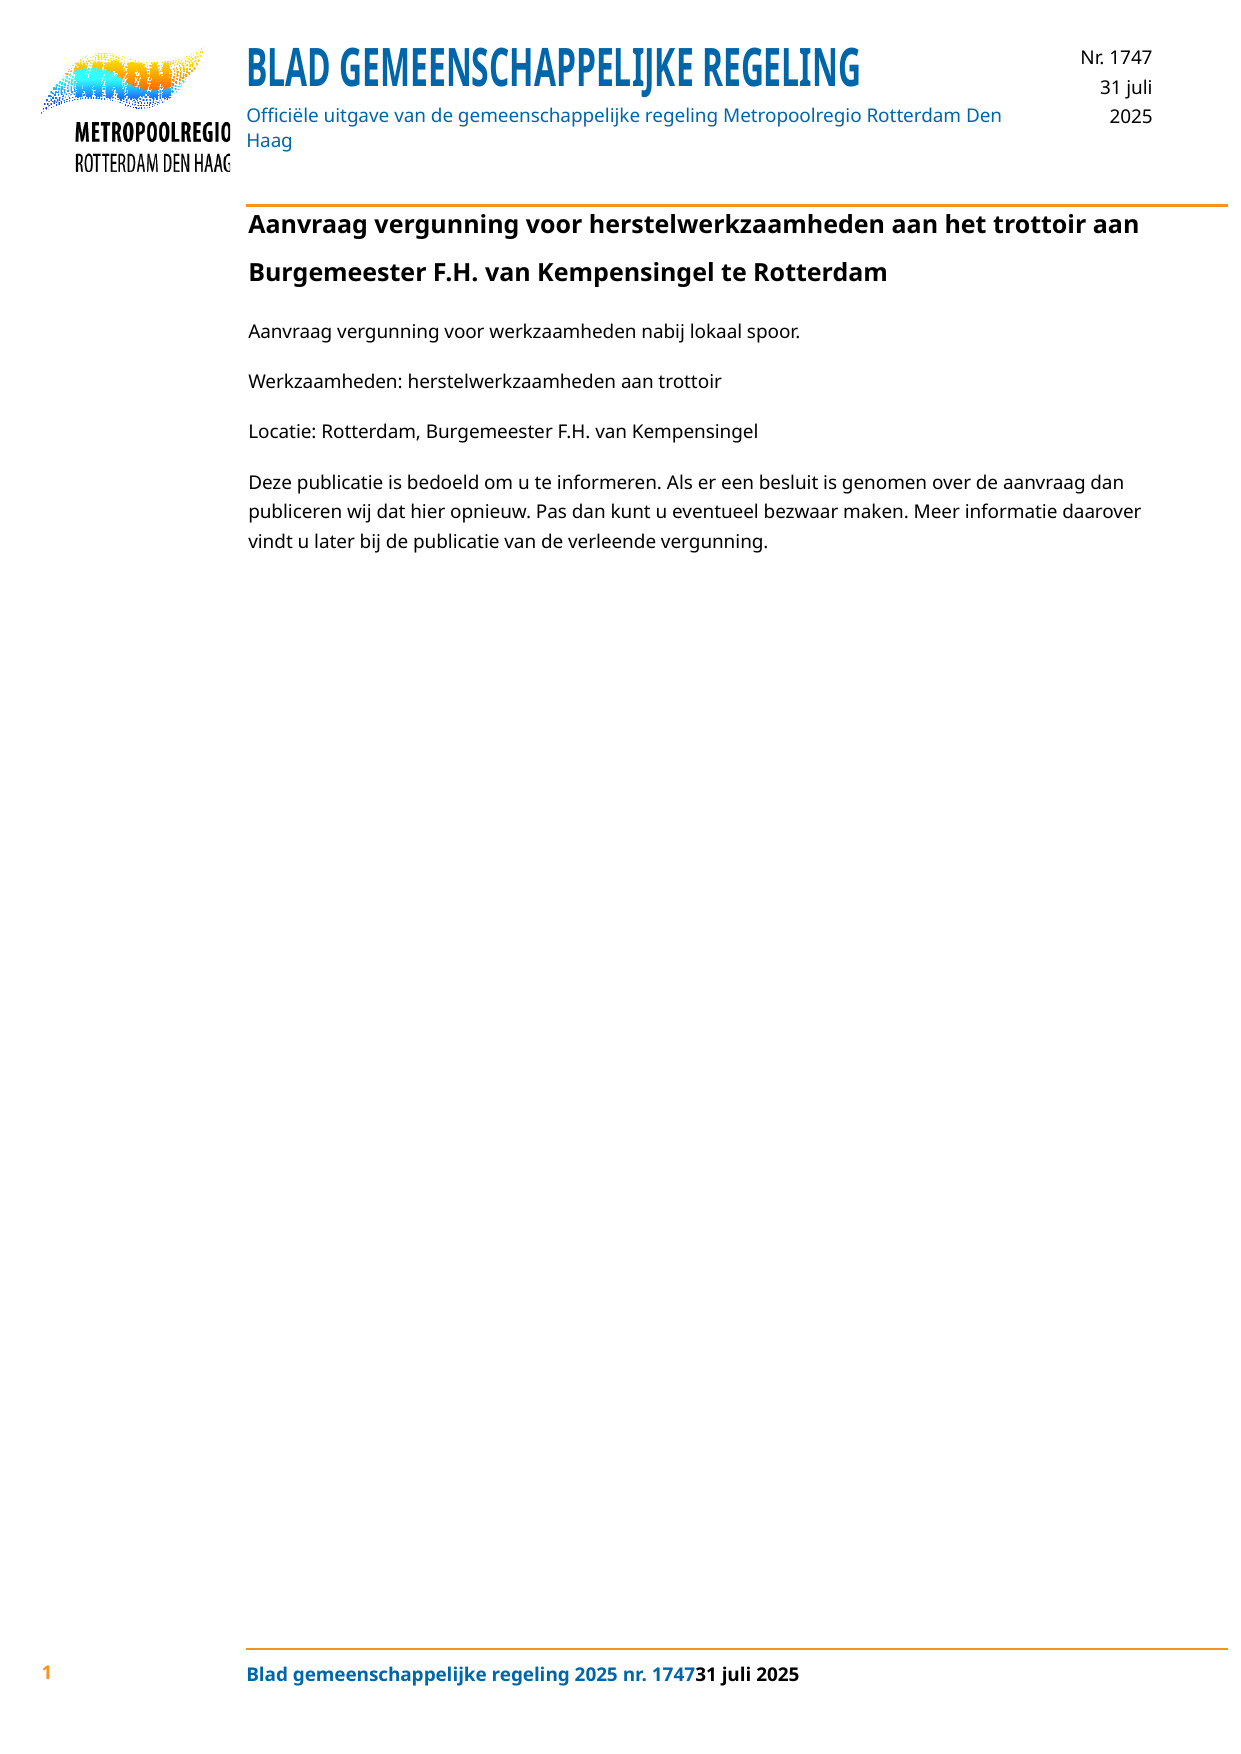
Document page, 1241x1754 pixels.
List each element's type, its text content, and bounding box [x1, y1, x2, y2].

text Aanvraag vergunning voor werkzaamheden nabij lokaal spoor. [248, 318, 1152, 344]
text Aanvraag vergunning voor herstelwerkzaamheden aan het trottoir aan Burgemeester F.H. van Kempensingel te Rotterdam [248, 207, 1152, 288]
text Werkzaamheden: herstelwerkzaamheden aan trottoir [248, 368, 1152, 394]
text Locatie: Rotterdam, Burgemeester F.H. van Kempensingel [248, 419, 1152, 444]
text Deze publicatie is bedoeld om u te informeren. Als er een besluit is genomen over de aanvraag dan publiceren wij dat hier opnieuw. Pas dan kunt u eventueel bezwaar maken. Meer informatie daarover vindt u later bij de publicatie van de verleende vergunning. [248, 469, 1152, 554]
picture [41, 47, 231, 172]
